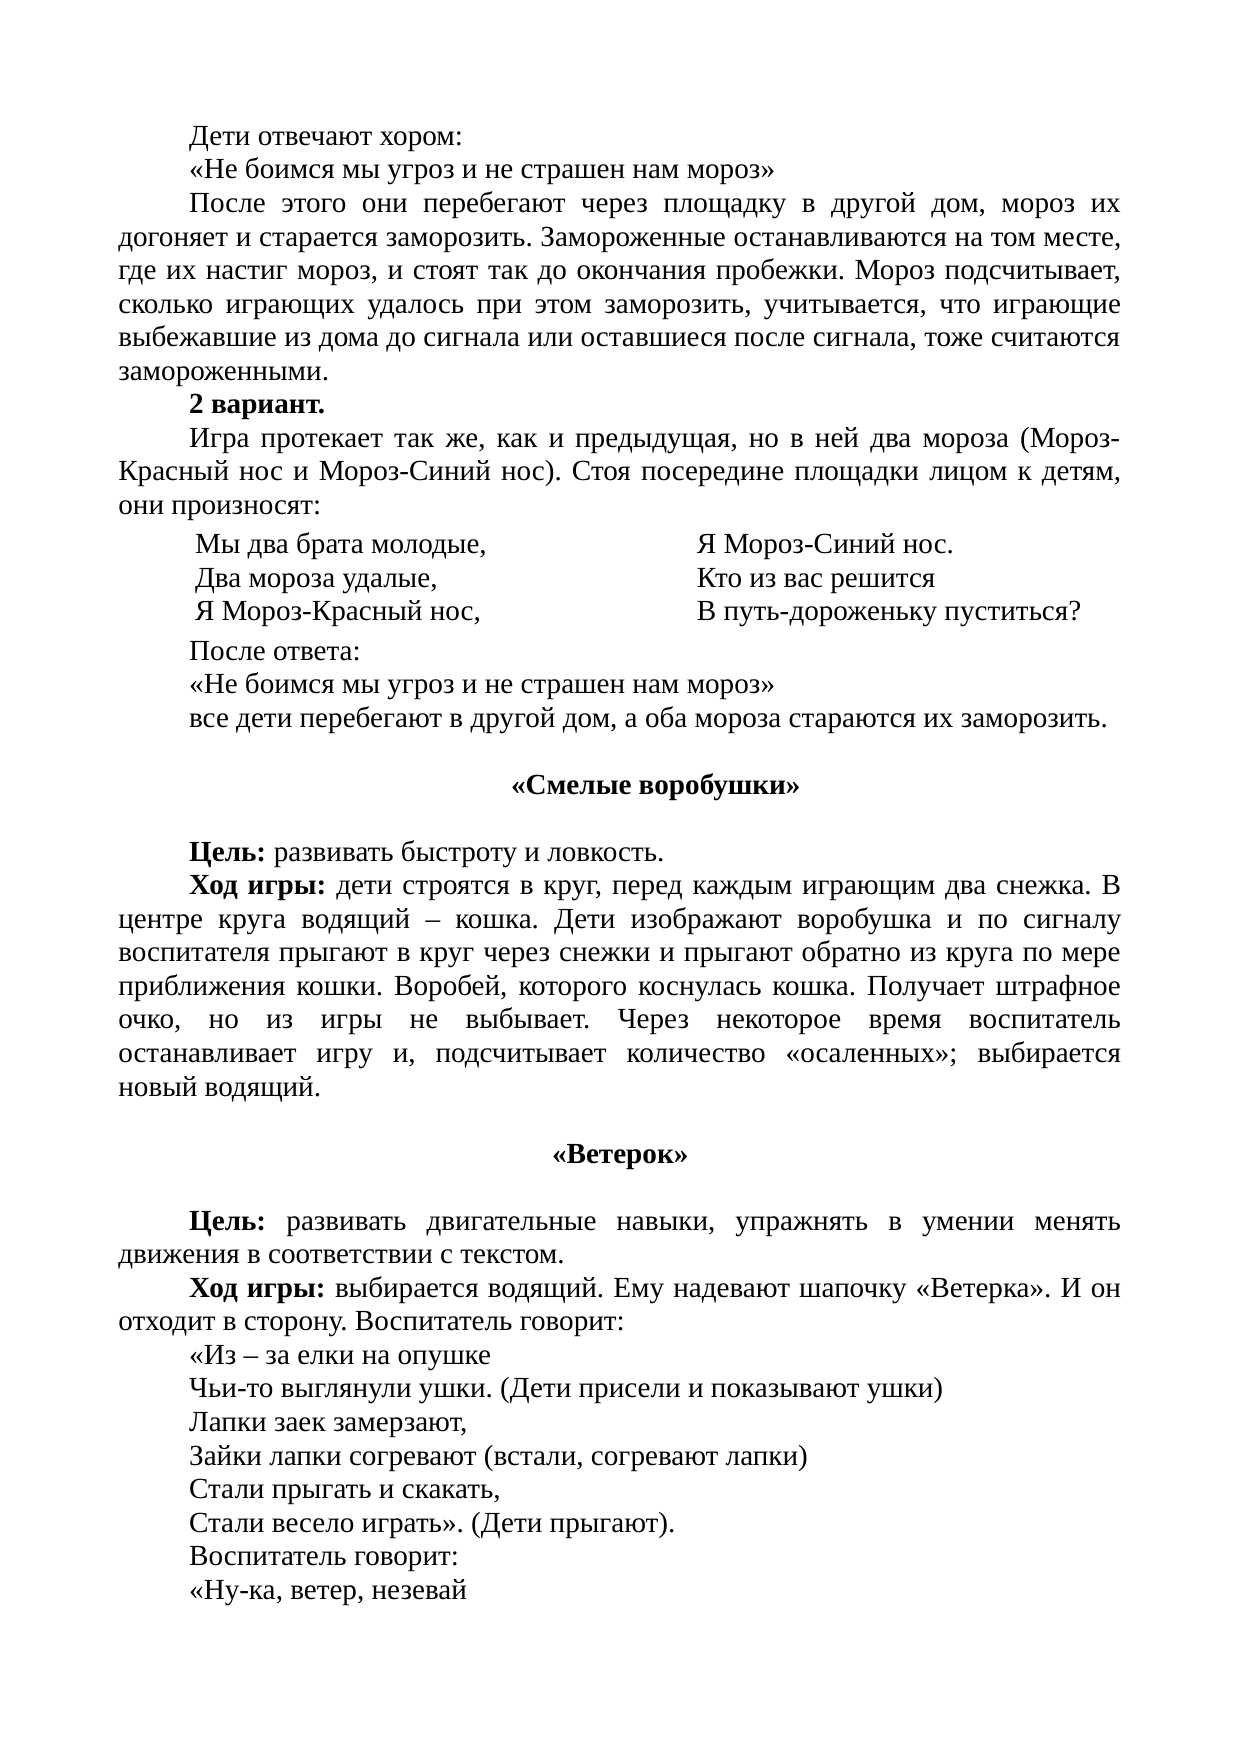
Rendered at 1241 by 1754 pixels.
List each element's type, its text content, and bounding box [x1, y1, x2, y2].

text Цель: развивать быстроту и ловкость. [118, 834, 1122, 867]
text «Не боимся мы угроз и не страшен нам мороз» [118, 152, 1122, 185]
text Лапки заек замерзают, [118, 1404, 1122, 1438]
text «Из – за елки на опушке [118, 1337, 1122, 1371]
text Ход игры: выбирается водящий. Ему надевают шапочку «Ветерка». И он отходит в сторону. Воспитатель говорит: [118, 1270, 1122, 1337]
text После этого они перебегают через площадку в другой дом, мороз их догоняет и старается заморозить. Замороженные останавливаются на том месте, где их настиг мороз, и стоят так до окончания пробежки. Мороз подсчитывает, сколько играющих удалось при этом заморозить, учитывается, что играющие выбежавшие из дома до сигнала или оставшиеся после сигнала, тоже считаются замороженными. [118, 185, 1122, 386]
text «Ну-ка, ветер, незевай [118, 1572, 1122, 1605]
text Стали прыгать и скакать, [118, 1471, 1122, 1505]
text все дети перебегают в другой дом, а оба мороза стараются их заморозить. [118, 700, 1122, 733]
table_header Я Мороз-Синий нос. Кто из вас решится В путь-дороженьку пуститься? [620, 521, 1122, 633]
text «Смелые воробушки» [118, 767, 1122, 800]
text Цель: развивать двигательные навыки, упражнять в умении менять движения в соответствии с текстом. [118, 1203, 1122, 1270]
text Ход игры: дети строятся в круг, перед каждым играющим два снежка. В центре круга водящий – кошка. Дети изображают воробушка и по сигналу воспитателя прыгают в круг через снежки и прыгают обратно из круга по мере приближения кошки. Воробей, которого коснулась кошка. Получает штрафное очко, но из игры не выбывает. Через некоторое время воспитатель останавливает игру и, подсчитывает количество «осаленных»; выбирается новый водящий. [118, 867, 1122, 1102]
text 2 вариант. [118, 386, 1122, 420]
text Стали весело играть». (Дети прыгают). [118, 1505, 1122, 1538]
text Зайки лапки согревают (встали, согревают лапки) [118, 1438, 1122, 1471]
text «Ветерок» [118, 1102, 1122, 1169]
text Игра протекает так же, как и предыдущая, но в ней два мороза (Мороз-Красный нос и Мороз-Синий нос). Стоя посередине площадки лицом к детям, они произносят: [118, 420, 1122, 521]
text Чьи-то выглянули ушки. (Дети присели и показывают ушки) [118, 1371, 1122, 1404]
text Дети отвечают хором: [118, 118, 1122, 152]
text После ответа: [118, 633, 1122, 666]
text «Не боимся мы угроз и не страшен нам мороз» [118, 666, 1122, 700]
text Воспитатель говорит: [118, 1538, 1122, 1572]
table_header Мы два брата молодые, Два мороза удалые, Я Мороз-Красный нос, [118, 521, 620, 633]
